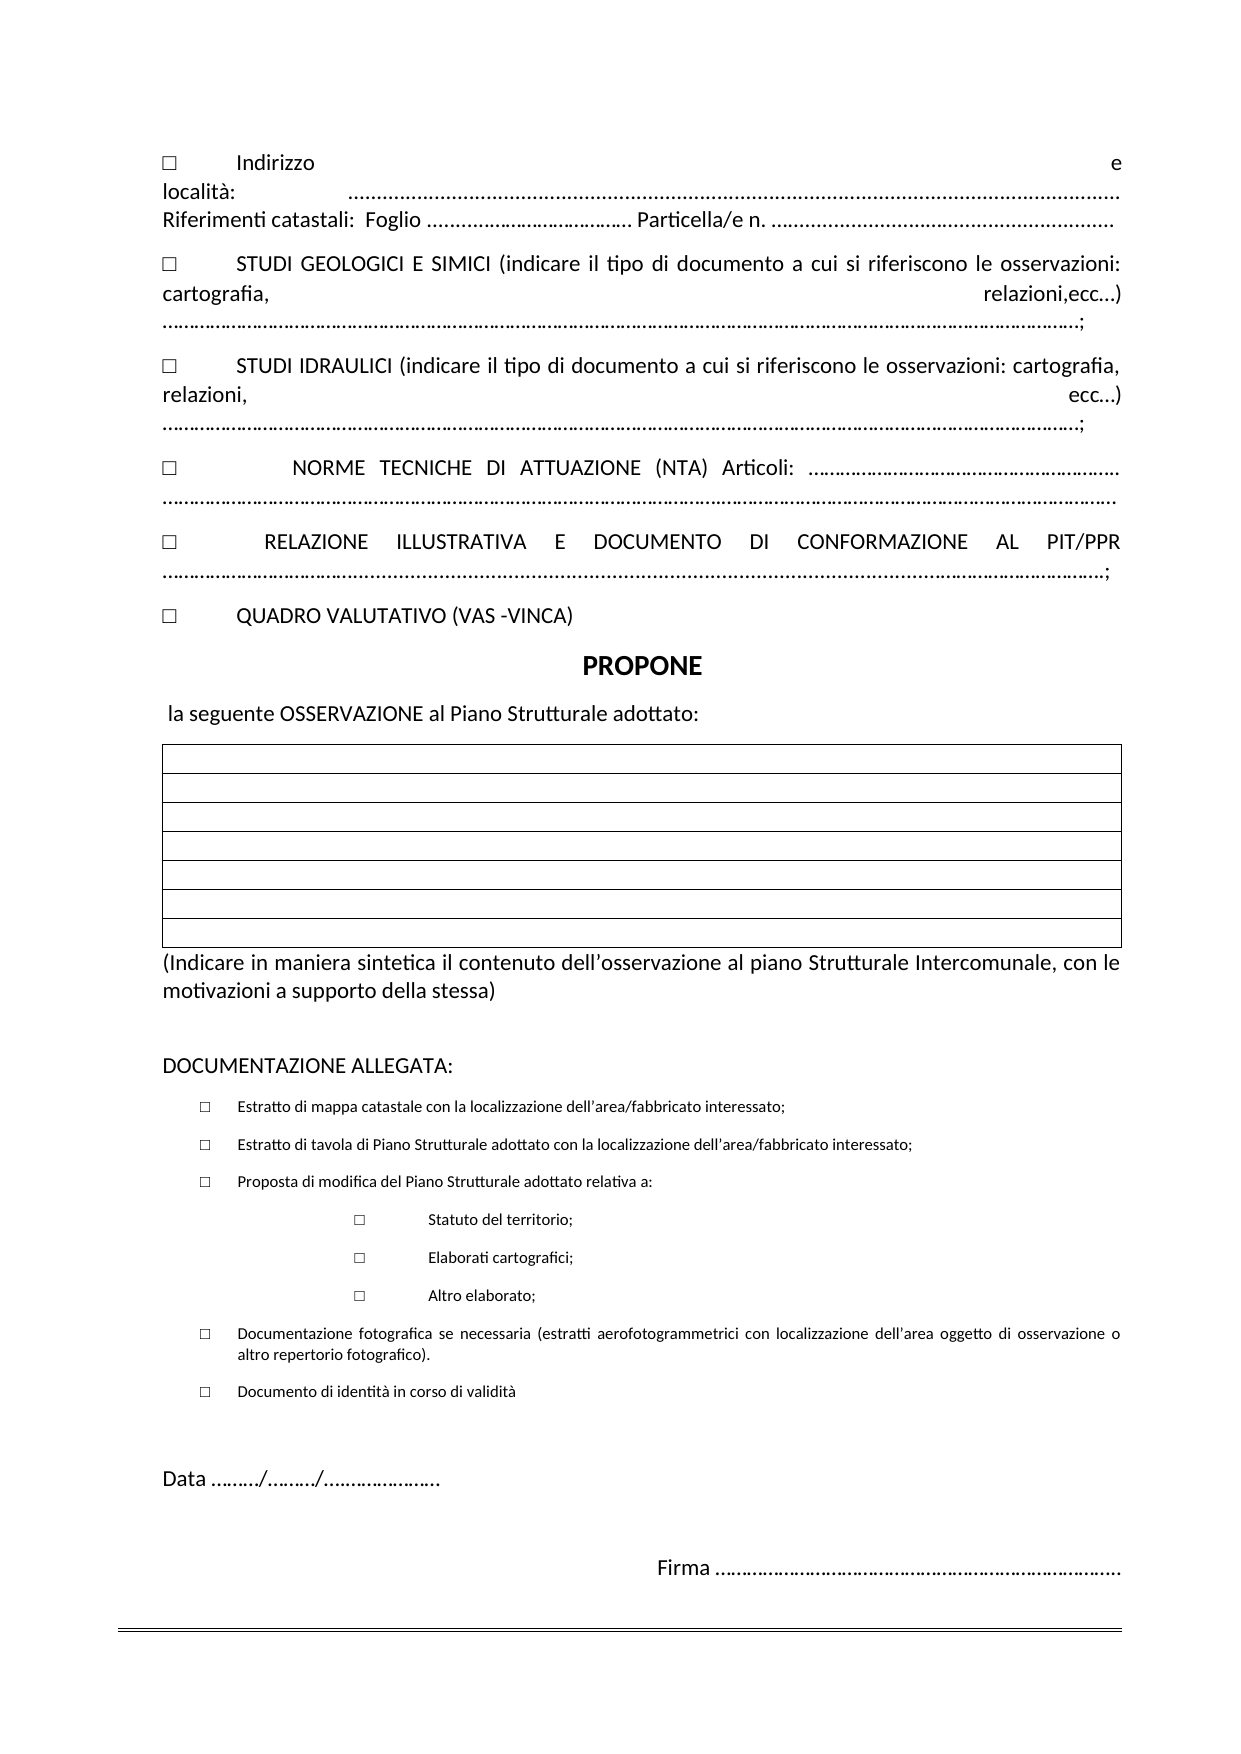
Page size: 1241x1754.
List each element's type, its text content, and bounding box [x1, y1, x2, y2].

list Statuto del territorio; [354, 1209, 1122, 1231]
list RELAZIONE ILLUSTRATIVA E DOCUMENTO DI CONFORMAZIONE AL PIT/PPR ………………………………......................................................................................................………………………….; [162, 527, 1122, 584]
list STUDI GEOLOGICI E SIMICI (indicare il tipo di documento a cui si riferiscono le osservazioni: cartografia, relazioni,ecc…) …………………………………………………………………………………………………………………………………………………………; [162, 249, 1122, 335]
list STUDI IDRAULICI (indicare il tipo di documento a cui si riferiscono le osservazioni: cartografia, relazioni, ecc…) …………………………………………………………………………………………………………………………………………………………; [162, 351, 1122, 437]
list Indirizzo e località: ...................................................................................................................................... Riferimenti catastali: Foglio ...........……………………… Particella/e n. …........................….............................. [162, 148, 1122, 233]
list Estratto di tavola di Piano Strutturale adottato con la localizzazione dell’area/fabbricato interessato; [200, 1134, 1122, 1155]
table_header [163, 745, 1121, 773]
list Documento di identità in corso di validità [200, 1381, 1122, 1402]
list Elaborati cartografici; [354, 1247, 1122, 1268]
table_cell [163, 803, 1121, 831]
text Firma ………………………………………………………………….. [162, 1553, 1122, 1581]
text DOCUMENTAZIONE ALLEGATA: [162, 1051, 1122, 1079]
list Altro elaborato; [354, 1285, 1122, 1306]
text la seguente OSSERVAZIONE al Piano Strutturale adottato: [162, 699, 1122, 727]
text PROPONE [162, 647, 1122, 682]
table_cell [163, 774, 1121, 802]
table_cell [163, 861, 1121, 889]
list Documentazione fotografica se necessaria (estratti aerofotogrammetrici con localizzazione dell’area oggetto di osservazione o altro repertorio fotografico). [200, 1323, 1122, 1364]
text (Indicare in maniera sintetica il contenuto dell’osservazione al piano Strutturale Intercomunale, con le motivazioni a supporto della stessa) [162, 948, 1122, 1004]
list Proposta di modifica del Piano Strutturale adottato relativa a: [200, 1172, 1122, 1193]
table_cell [163, 890, 1121, 918]
table_cell [163, 832, 1121, 860]
text Data ………/………/….……………… [162, 1464, 1122, 1492]
list Estratto di mappa catastale con la localizzazione dell’area/fabbricato interessato; [200, 1096, 1122, 1117]
table_cell [163, 919, 1121, 947]
list NORME TECNICHE DI ATTUAZIONE (NTA) Articoli: ………………………………………………….. …………………………………………………………………………………………….………………………………………………………………… [162, 453, 1122, 510]
list QUADRO VALUTATIVO (VAS -VINCA) [162, 601, 1122, 630]
